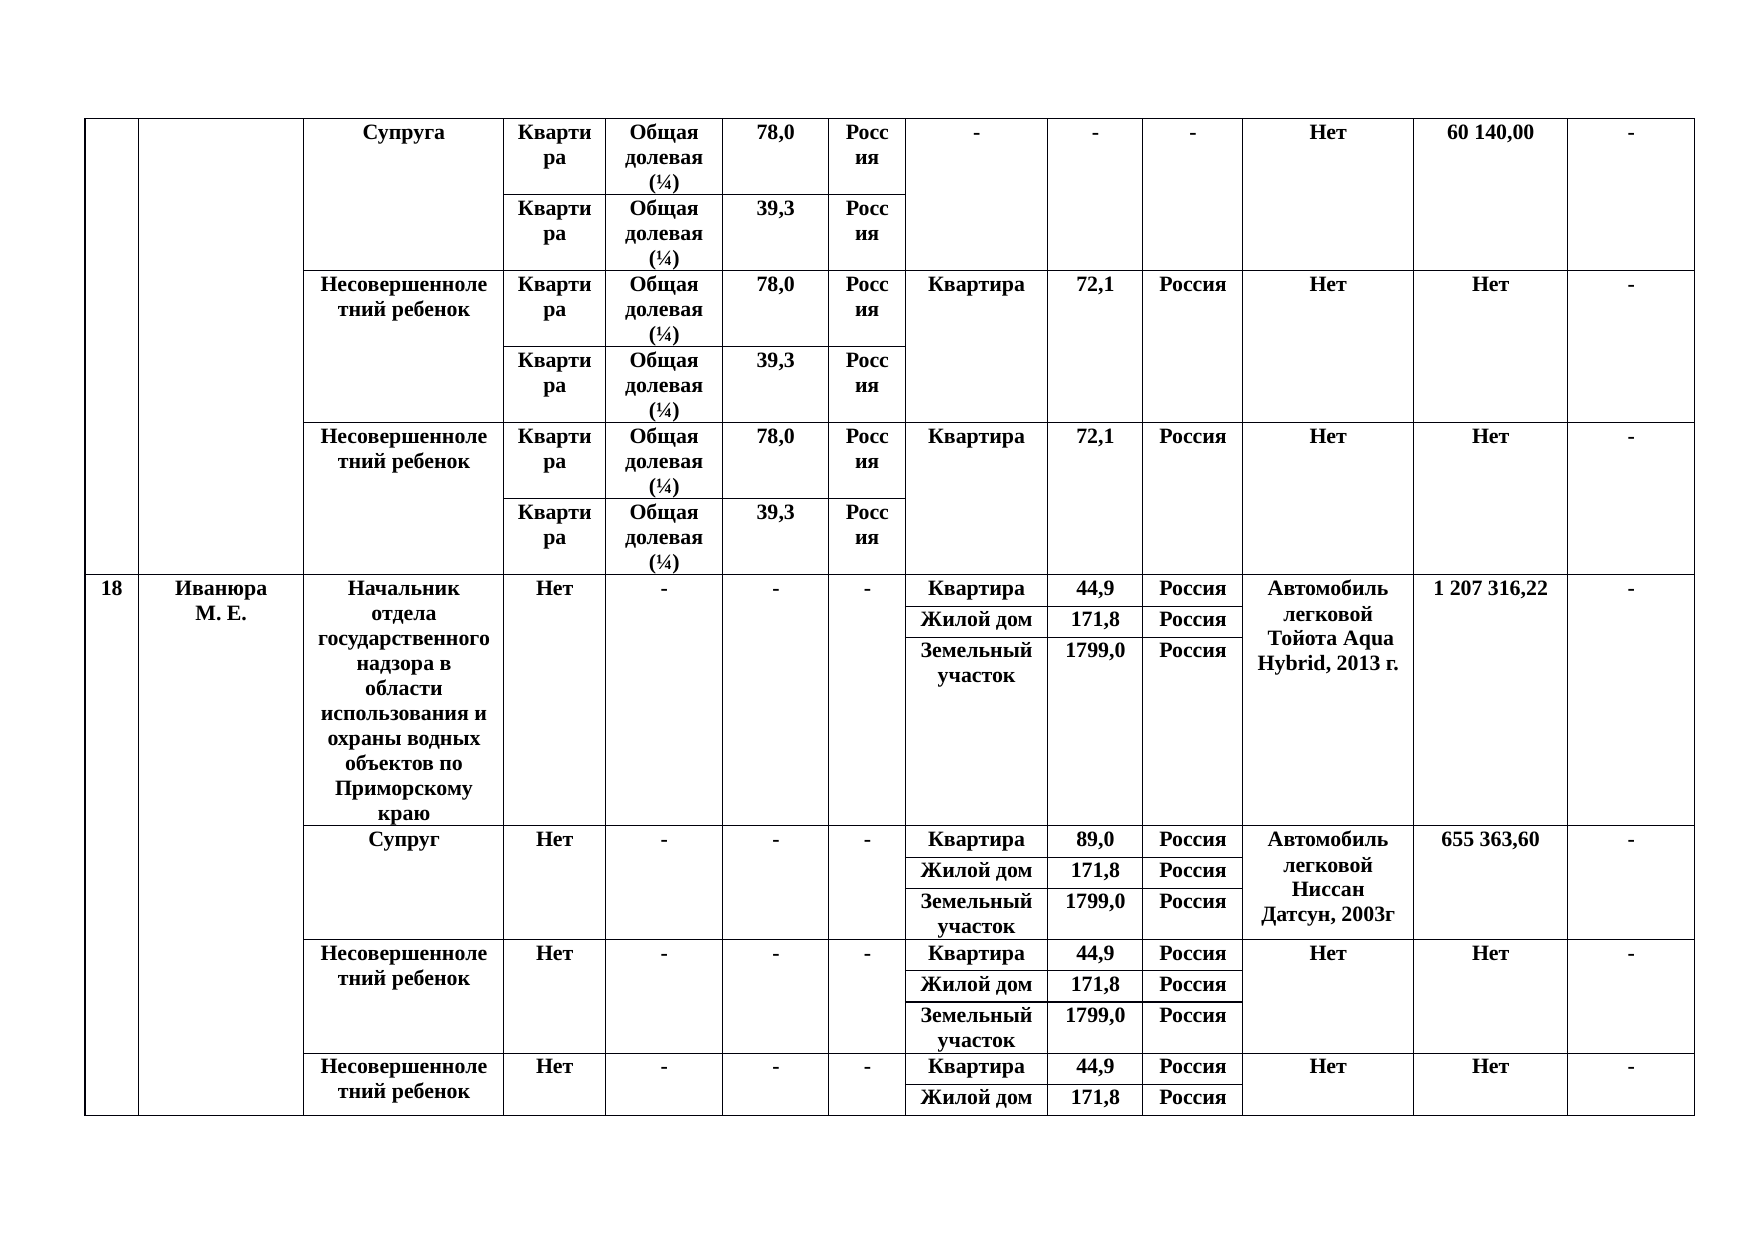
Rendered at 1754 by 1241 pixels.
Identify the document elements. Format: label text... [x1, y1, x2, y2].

table_cell Квартира [906, 575, 1047, 606]
table_cell Несовершеннолетний ребенок [304, 940, 503, 1052]
table_cell Россия [829, 195, 905, 270]
table_cell Россия [1143, 638, 1242, 825]
table_cell 89,0 [1048, 826, 1142, 857]
table_cell 78,0 [723, 423, 828, 498]
table_cell Нет [1243, 1054, 1413, 1115]
table_cell 171,8 [1048, 607, 1142, 637]
table_cell Иванюра М. Е. [139, 575, 303, 1115]
table_cell - [1568, 271, 1694, 422]
table_cell 655 363,60 [1414, 826, 1567, 939]
table_cell Квартира [906, 271, 1047, 422]
table_cell - [723, 826, 828, 939]
table_cell - [1568, 1054, 1694, 1115]
table_cell Квартира [504, 195, 605, 270]
table_cell Квартира [906, 826, 1047, 857]
table_cell Общая долевая (¼) [606, 423, 722, 498]
table_cell Россия [1143, 889, 1242, 939]
table_cell Россия [1143, 1085, 1242, 1115]
table_cell Россия [829, 347, 905, 422]
table_cell Нет [504, 826, 605, 939]
table_cell - [1568, 119, 1694, 270]
table_cell 1 207 316,22 [1414, 575, 1567, 825]
table_cell - [606, 1054, 722, 1115]
table_cell Россия [1143, 607, 1242, 637]
table_cell Земельный участок [906, 889, 1047, 939]
table_cell 78,0 [723, 119, 828, 194]
table_cell Нет [1243, 119, 1413, 270]
table_cell Нет [1414, 271, 1567, 422]
table_cell Россия [1143, 423, 1242, 574]
table_cell Нет [1414, 1054, 1567, 1115]
table_cell - [1568, 826, 1694, 939]
table_cell Общая долевая (¼) [606, 119, 722, 194]
table_cell 60 140,00 [1414, 119, 1567, 270]
table_cell Автомобиль легковой Ниссан Датсун, 2003г [1243, 826, 1413, 939]
table_cell 44,9 [1048, 1054, 1142, 1084]
table_cell - [1143, 119, 1242, 270]
table_cell Жилой дом [906, 858, 1047, 888]
table_cell 78,0 [723, 271, 828, 346]
table_cell Несовершеннолетний ребенок [304, 1054, 503, 1115]
table_cell Россия [829, 119, 905, 194]
table_cell - [829, 826, 905, 939]
table_cell 39,3 [723, 499, 828, 574]
table_cell Россия [829, 499, 905, 574]
table_cell Квартира [906, 1054, 1047, 1084]
table_cell Супруга [304, 119, 503, 270]
table_cell Квартира [504, 423, 605, 498]
table_cell Несовершеннолетний ребенок [304, 271, 503, 422]
table_cell 171,8 [1048, 858, 1142, 888]
table_cell - [723, 940, 828, 1052]
table_cell Россия [1143, 971, 1242, 1001]
table_cell - [906, 119, 1047, 270]
table_cell - [606, 940, 722, 1052]
table_cell - [723, 1054, 828, 1115]
table_cell Нет [1243, 271, 1413, 422]
table_cell 171,8 [1048, 1085, 1142, 1115]
table_cell 44,9 [1048, 575, 1142, 606]
table_cell Начальник отдела государственного надзора в области использования и охраны водных объектов по Приморскому краю [304, 575, 503, 825]
table_cell Автомобиль легковой Тойота Aqua Hybrid, 2013 г. [1243, 575, 1413, 825]
table_cell Нет [1414, 940, 1567, 1052]
table_cell 1799,0 [1048, 638, 1142, 825]
table_cell Несовершеннолетний ребенок [304, 423, 503, 574]
table_cell Общая долевая (¼) [606, 499, 722, 574]
table_cell Россия [1143, 1003, 1242, 1052]
table_cell Россия [1143, 271, 1242, 422]
table_cell Квартира [906, 423, 1047, 574]
table_cell 171,8 [1048, 971, 1142, 1001]
table_cell - [829, 940, 905, 1052]
table_cell - [1048, 119, 1142, 270]
table_cell Россия [1143, 826, 1242, 857]
table_cell Жилой дом [906, 1085, 1047, 1115]
table_cell - [723, 575, 828, 825]
table_cell Россия [1143, 858, 1242, 888]
table_cell Россия [829, 423, 905, 498]
table_cell 44,9 [1048, 940, 1142, 970]
table_cell Нет [504, 1054, 605, 1115]
table_cell 72,1 [1048, 423, 1142, 574]
table_cell - [829, 1054, 905, 1115]
table_cell Нет [1243, 423, 1413, 574]
table_cell Супруг [304, 826, 503, 939]
table_cell Квартира [906, 940, 1047, 970]
table_cell Квартира [504, 347, 605, 422]
table_cell - [829, 575, 905, 825]
table_cell - [1568, 575, 1694, 825]
table_cell Россия [1143, 940, 1242, 970]
table_cell - [1568, 940, 1694, 1052]
table_cell Общая долевая (¼) [606, 271, 722, 346]
table_cell [139, 119, 303, 574]
table_cell - [1568, 423, 1694, 574]
table_cell 1799,0 [1048, 1003, 1142, 1052]
table_cell 72,1 [1048, 271, 1142, 422]
table_cell Россия [829, 271, 905, 346]
table_cell [86, 119, 138, 574]
table_cell Нет [1414, 423, 1567, 574]
table_cell 18 [86, 575, 138, 1115]
table_cell Нет [1243, 940, 1413, 1052]
table_cell Нет [504, 940, 605, 1052]
table_cell 39,3 [723, 195, 828, 270]
table_cell Общая долевая (¼) [606, 195, 722, 270]
table_cell - [606, 575, 722, 825]
table_cell Общая долевая (¼) [606, 347, 722, 422]
table_cell Россия [1143, 575, 1242, 606]
table_cell Жилой дом [906, 607, 1047, 637]
table_cell Земельный участок [906, 1003, 1047, 1052]
table_cell Земельный участок [906, 638, 1047, 825]
table_cell Квартира [504, 499, 605, 574]
table_cell Квартира [504, 119, 605, 194]
table_cell Россия [1143, 1054, 1242, 1084]
table_cell - [606, 826, 722, 939]
table_cell 39,3 [723, 347, 828, 422]
table_cell Нет [504, 575, 605, 825]
table_cell 1799,0 [1048, 889, 1142, 939]
table_cell Жилой дом [906, 971, 1047, 1001]
table_cell Квартира [504, 271, 605, 346]
